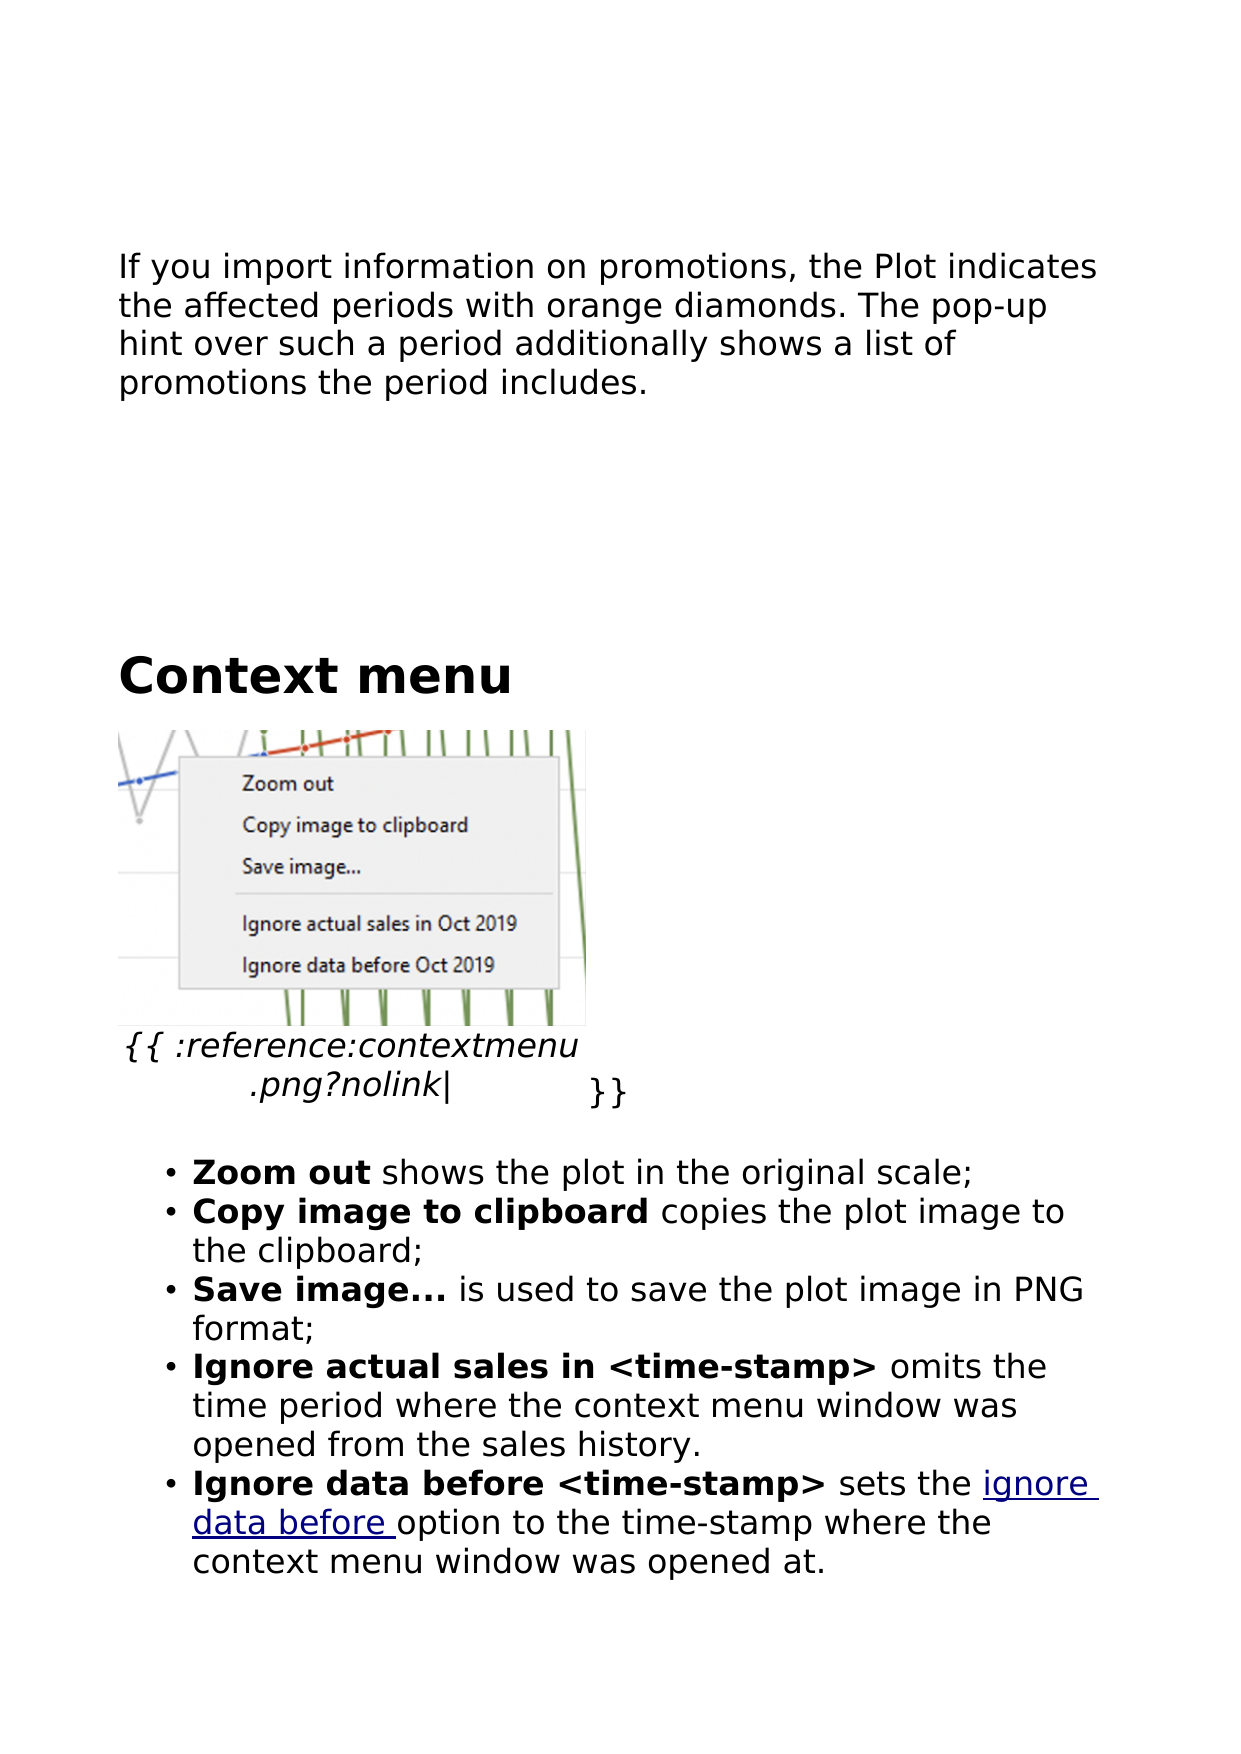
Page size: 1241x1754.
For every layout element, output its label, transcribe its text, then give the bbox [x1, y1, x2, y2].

list Ignore data before <time-stamp> sets the ignore data before option to the time-stamp where the context menu window was opened at. [177, 1464, 1122, 1581]
list Ignore actual sales in <time-stamp> omits the time period where the context menu window was opened from the sales history. [177, 1348, 1122, 1464]
text If you import information on promotions, the Plot indicates the affected periods with orange diamonds. The pop-up hint over such a period additionally shows a list of promotions the period includes. [118, 247, 1122, 403]
list Zoom out shows the plot in the original scale; [177, 1154, 1122, 1193]
list Copy image to clipboard copies the plot image to the clipboard; [177, 1193, 1122, 1270]
subtitle Context menu [118, 647, 1122, 705]
text }} [118, 718, 1122, 1112]
text {{ :reference:contextmenu.png?nolink| [118, 1027, 587, 1104]
text [118, 118, 1122, 235]
list Save image... is used to save the plot image in PNG format; [177, 1270, 1122, 1348]
picture [118, 730, 587, 1027]
